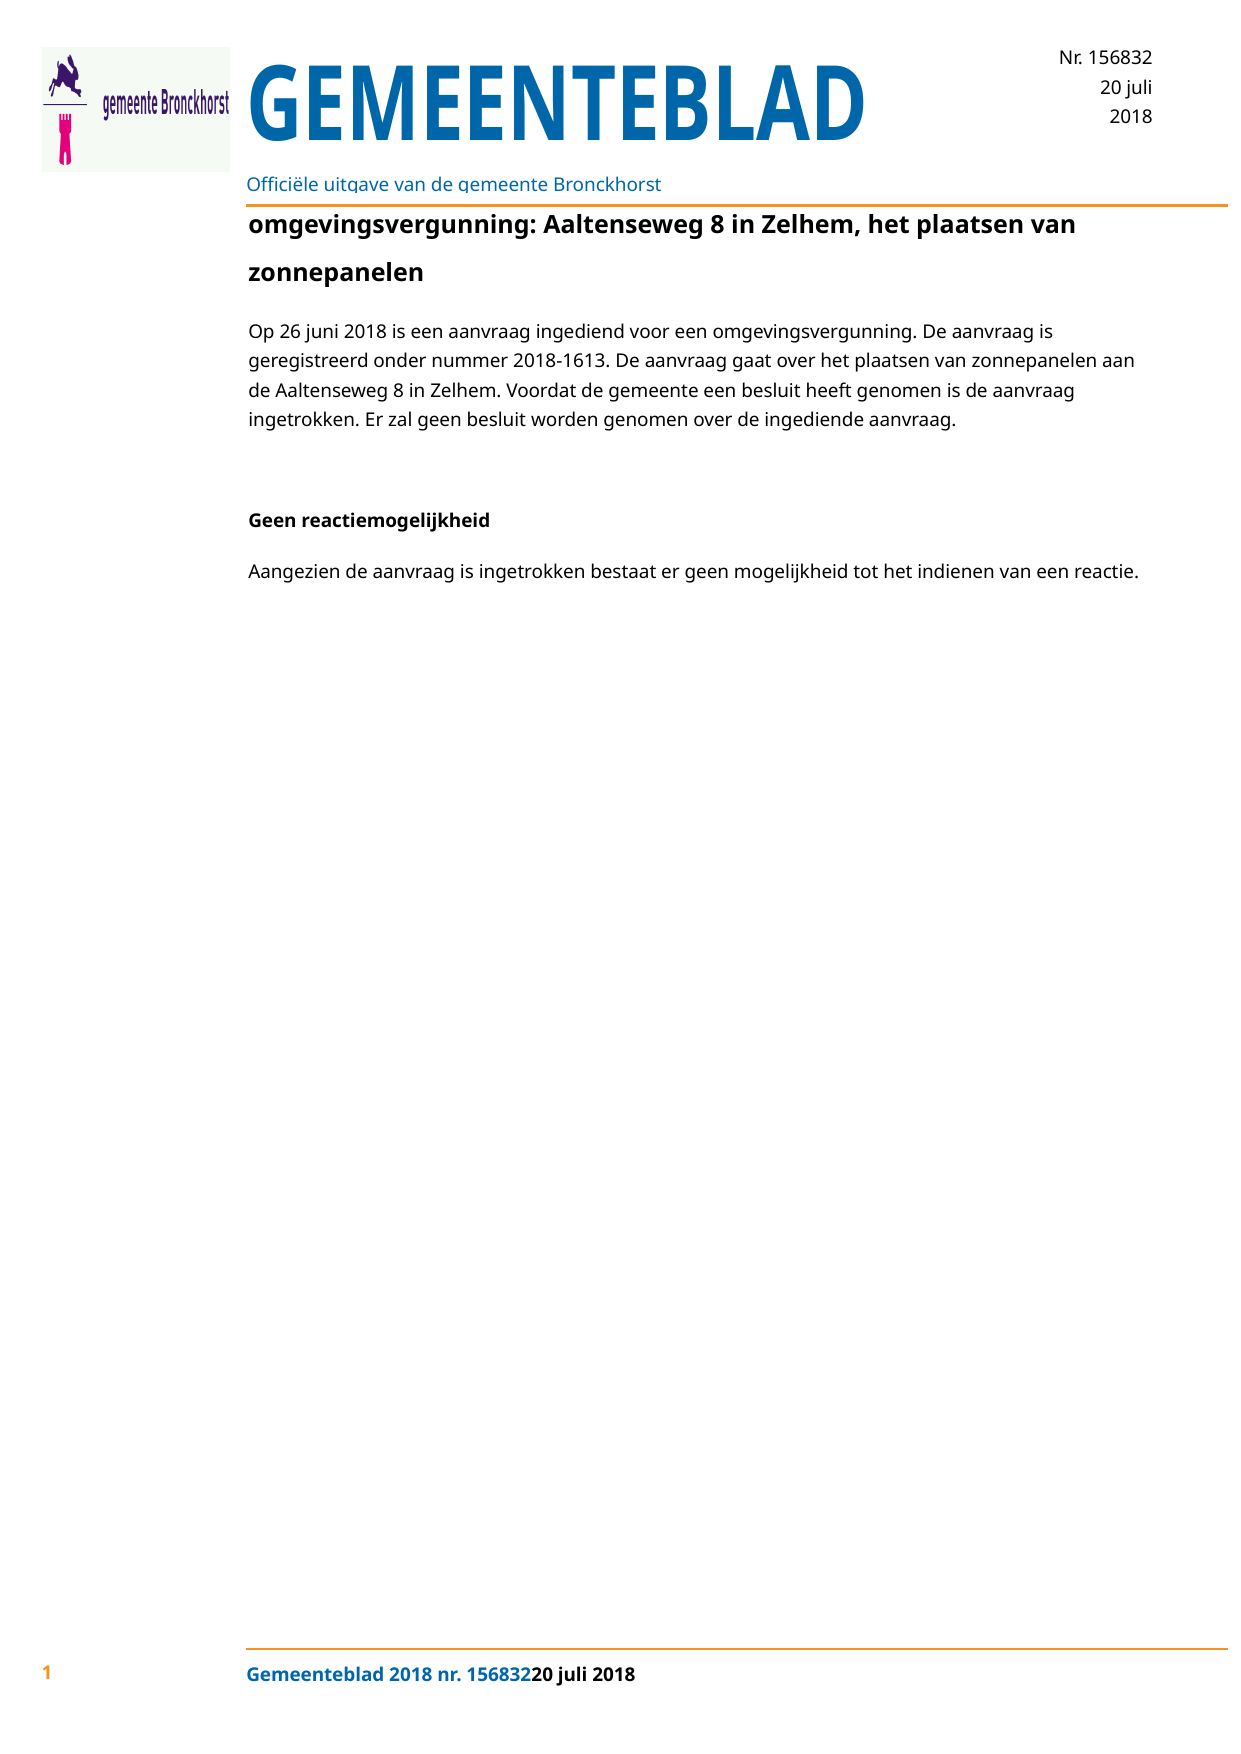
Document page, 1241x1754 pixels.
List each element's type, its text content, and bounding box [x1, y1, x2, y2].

text Geen reactiemogelijkheid [248, 507, 1152, 533]
text Aangezien de aanvraag is ingetrokken bestaat er geen mogelijkheid tot het indienen van een reactie. [248, 558, 1152, 584]
picture [41, 47, 231, 172]
text omgevingsvergunning: Aaltenseweg 8 in Zelhem, het plaatsen van zonnepanelen [248, 207, 1152, 288]
text Op 26 juni 2018 is een aanvraag ingediend voor een omgevingsvergunning. De aanvraag is geregistreerd onder nummer 2018-1613. De aanvraag gaat over het plaatsen van zonnepanelen aan de Aaltenseweg 8 in Zelhem. Voordat de gemeente een besluit heeft genomen is de aanvraag ingetrokken. Er zal geen besluit worden genomen over de ingediende aanvraag. [248, 318, 1152, 432]
